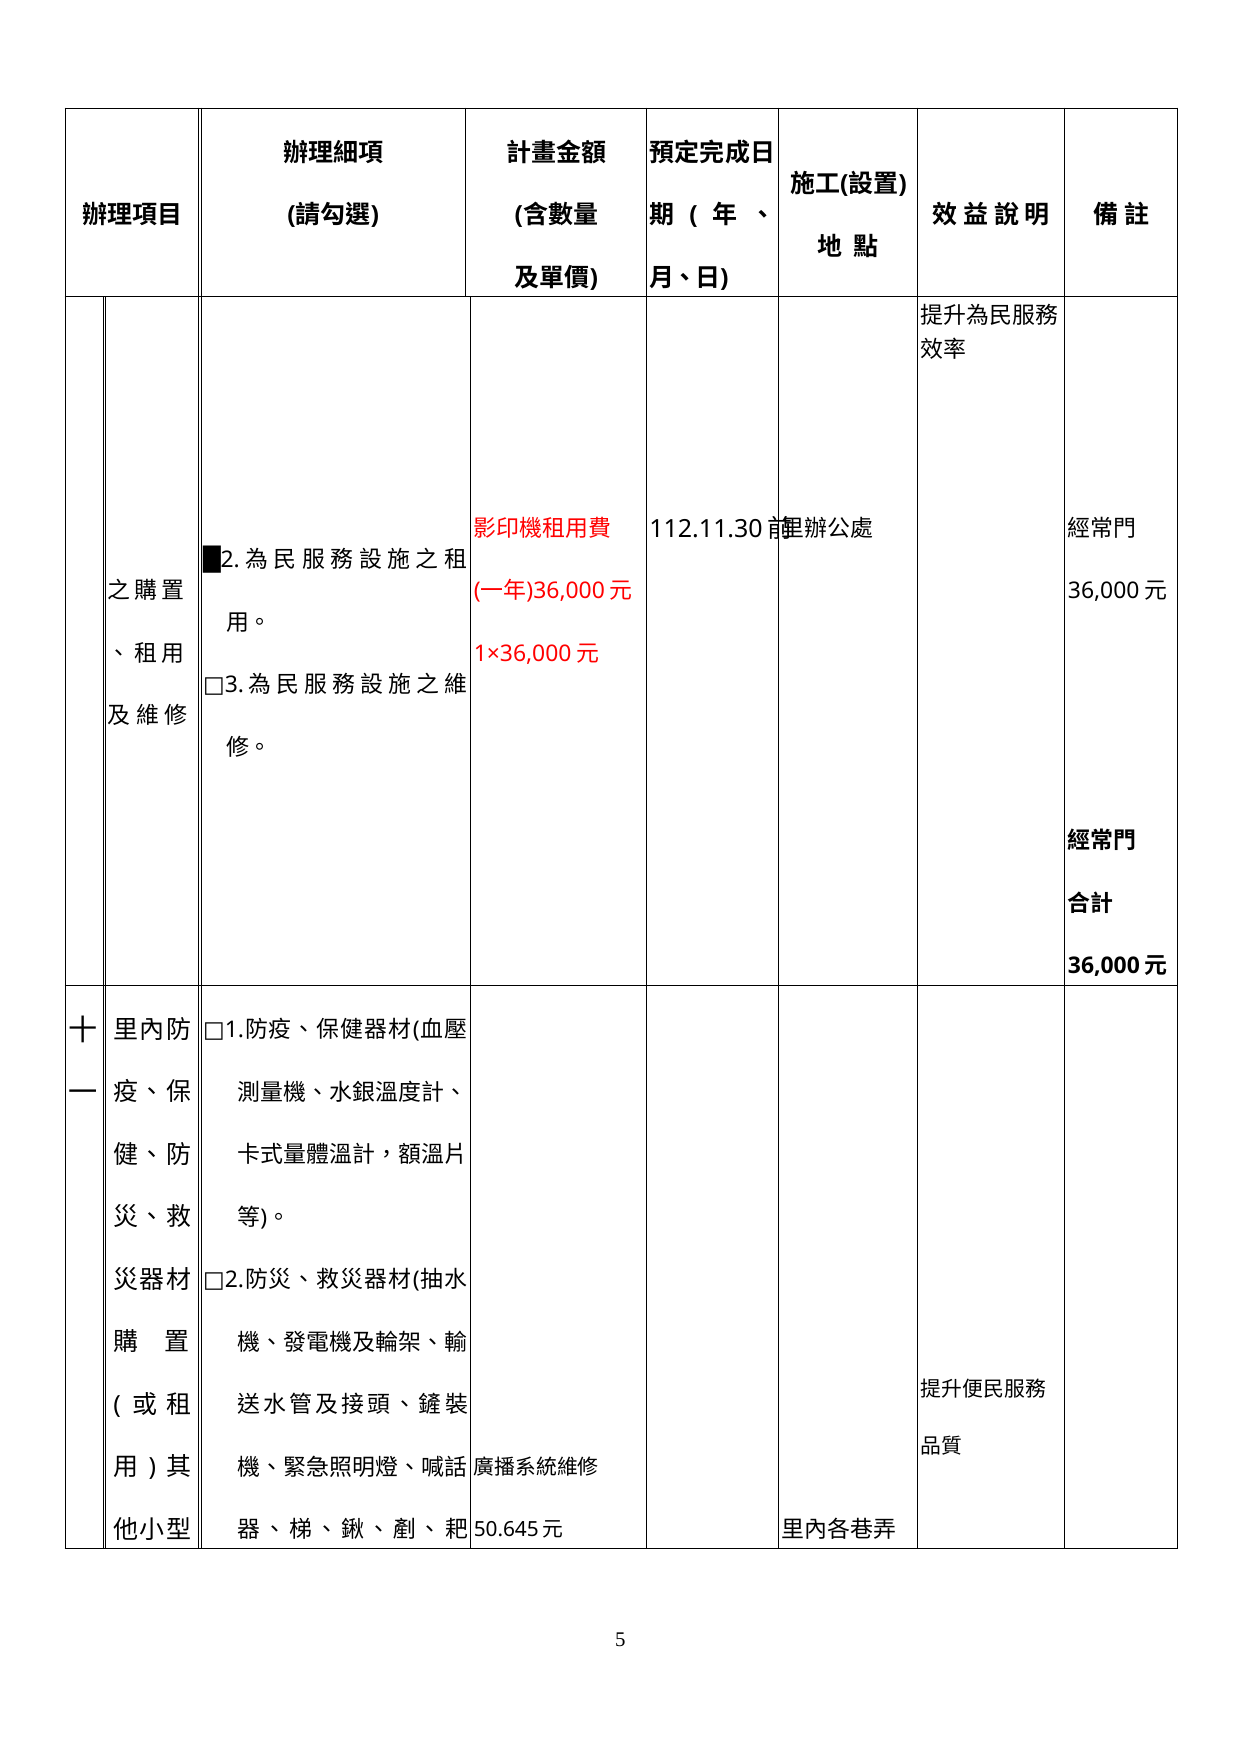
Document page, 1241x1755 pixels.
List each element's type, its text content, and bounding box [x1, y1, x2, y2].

table_header 計畫金額 (含數量 及單價) [466, 109, 646, 296]
table_cell 提升便民服務 品質 [918, 986, 1064, 1548]
table_header 辦理項目 [66, 109, 198, 296]
table_cell 之 購 置 、 租 用 及 維 修 [106, 297, 198, 985]
table_header 備 註 [1065, 109, 1177, 296]
table_header 施工(設置) 地 點 [779, 109, 917, 296]
table_header 預定完成日期(年、月、日) [647, 109, 778, 296]
table_cell █2.為民服務設施之租用。 □3.為民服務設施之維修。 [202, 297, 470, 985]
table_cell 里辦公處 [779, 297, 917, 985]
table_cell [66, 297, 103, 985]
table_cell □1.防疫、保健器材(血壓測量機、水銀溫度計、卡式量體溫計，額溫片等)。 □2.防災、救災器材(抽水機、發電機及輪架、輸送水管及接頭、鏟裝機、緊急照明燈、喊話器、梯、鍬、剷、耙 [202, 986, 470, 1548]
table_cell 112.11.30前 [647, 297, 778, 985]
table_cell 十一 [66, 986, 103, 1548]
table_cell [1065, 986, 1177, 1548]
table_cell 112.11.30前 [647, 986, 778, 1548]
table_cell 經常門 36,000元 經常門 合計 36,000元 [1065, 297, 1177, 985]
table_cell 里內各巷弄 [779, 986, 917, 1548]
table_cell 廣播系統維修 50.645元 [471, 986, 646, 1548]
table_header 辦理細項 (請勾選) [202, 109, 465, 296]
table_cell 里內防疫、保健、防災、救災器材購置(或租用)其他小型 [106, 986, 198, 1548]
table_cell 影印機租用費 (一年)36,000元 1×36,000元 [471, 297, 646, 985]
table_header 效 益 說 明 [918, 109, 1064, 296]
table_cell 提升為民服務 效率 [918, 297, 1064, 985]
